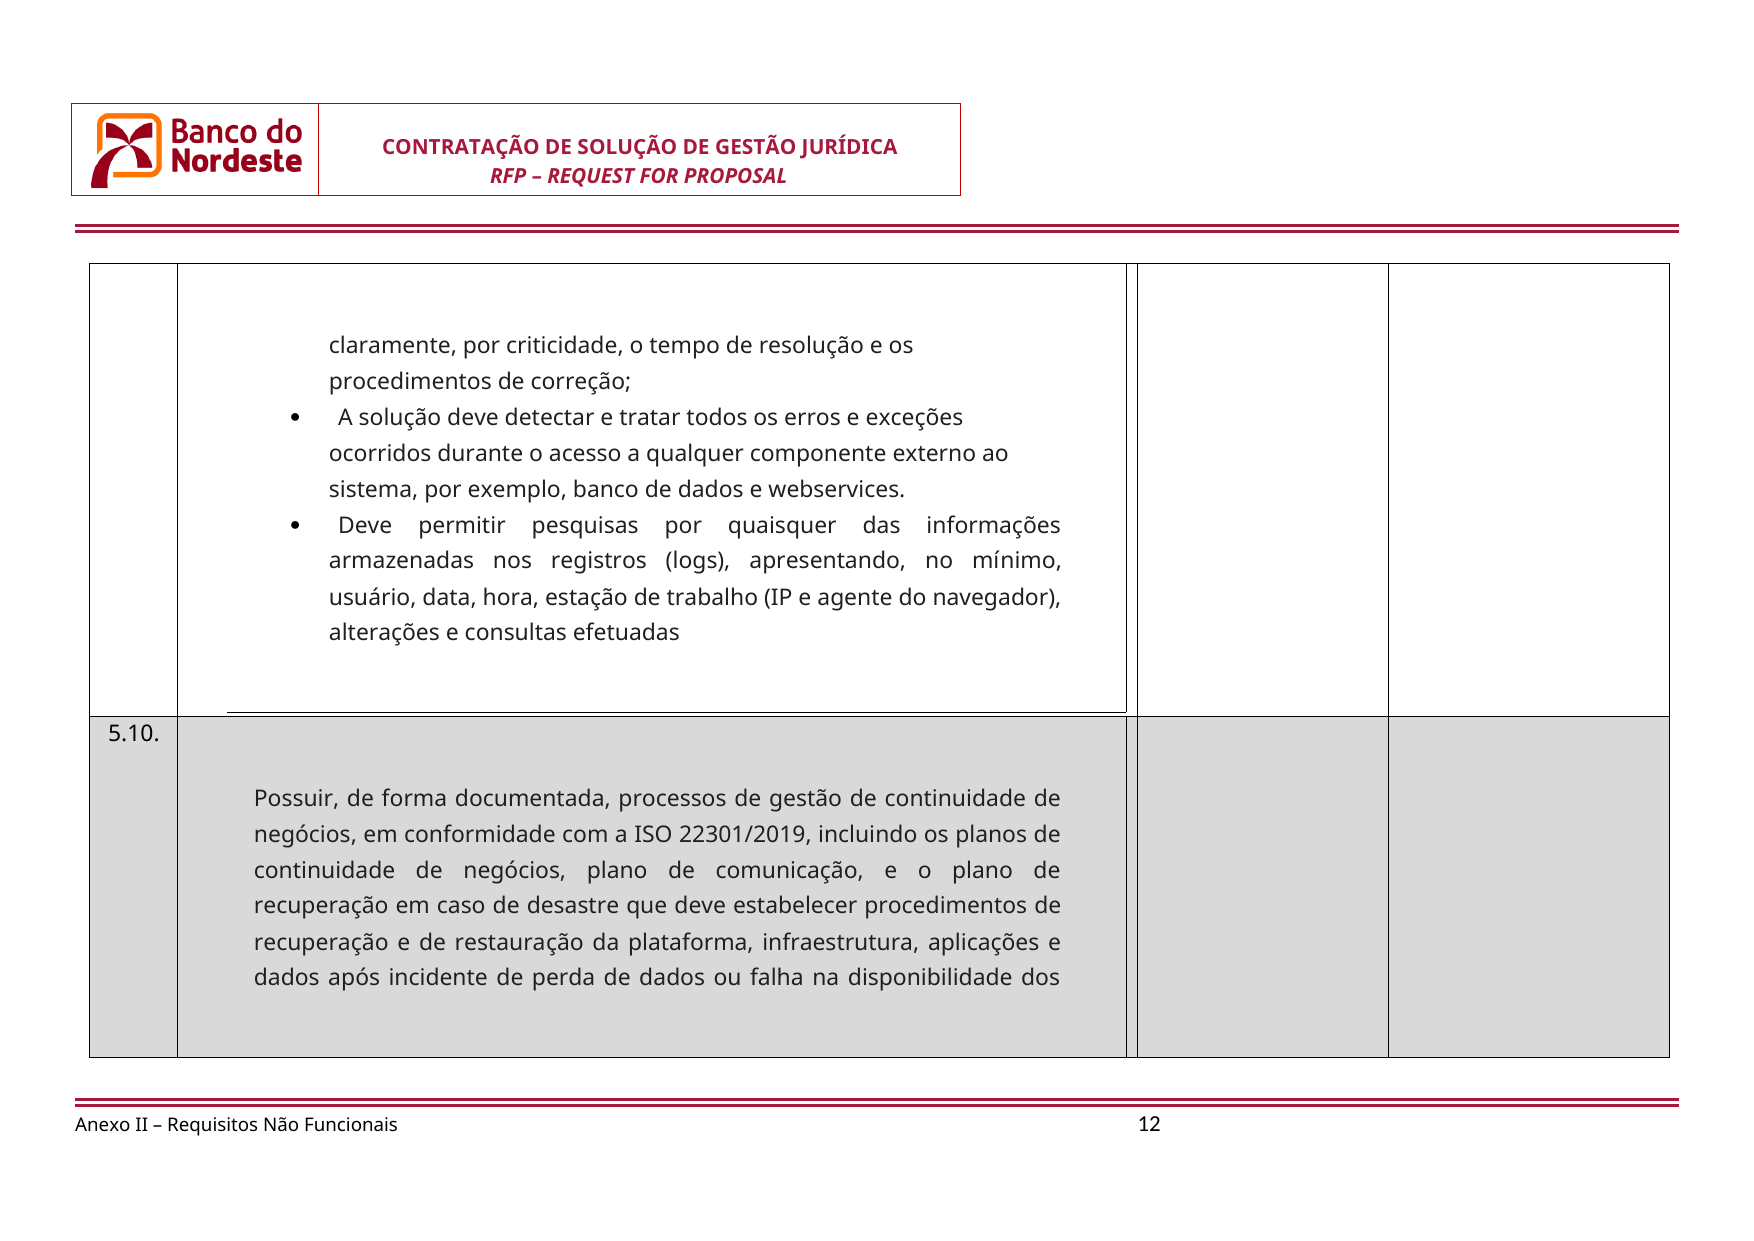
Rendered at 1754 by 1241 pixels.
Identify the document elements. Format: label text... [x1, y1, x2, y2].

table_cell Possuir, de forma documentada, processos de gestão de continuidade de negócios, em conformidade com a ISO 22301/2019, incluindo os planos de continuidade de negócios, plano de comunicação, e o plano de recuperação em caso de desastre que deve estabelecer procedimentos de recuperação e de restauração da plataforma, infraestrutura, aplicações e dados após incidente de perda de dados ou falha na disponibilidade dos [178, 717, 1126, 1057]
table_cell [1138, 264, 1388, 716]
table_cell [1389, 264, 1669, 716]
table_cell [90, 264, 177, 716]
table_cell claramente, por criticidade, o tempo de resolução e os procedimentos de correção; A solução deve detectar e tratar todos os erros e exceções ocorridos durante o acesso a qualquer componente externo ao sistema, por exemplo, banco de dados e webservices. Deve permitir pesquisas por quaisquer das informações armazenadas nos registros (logs), apresentando, no mínimo, usuário, data, hora, estação de trabalho (IP e agente do navegador), alterações e consultas efetuadas [178, 264, 1137, 716]
table_cell 5.10. [90, 717, 177, 1057]
table_cell [1389, 717, 1669, 1057]
table_cell [1138, 717, 1388, 1057]
